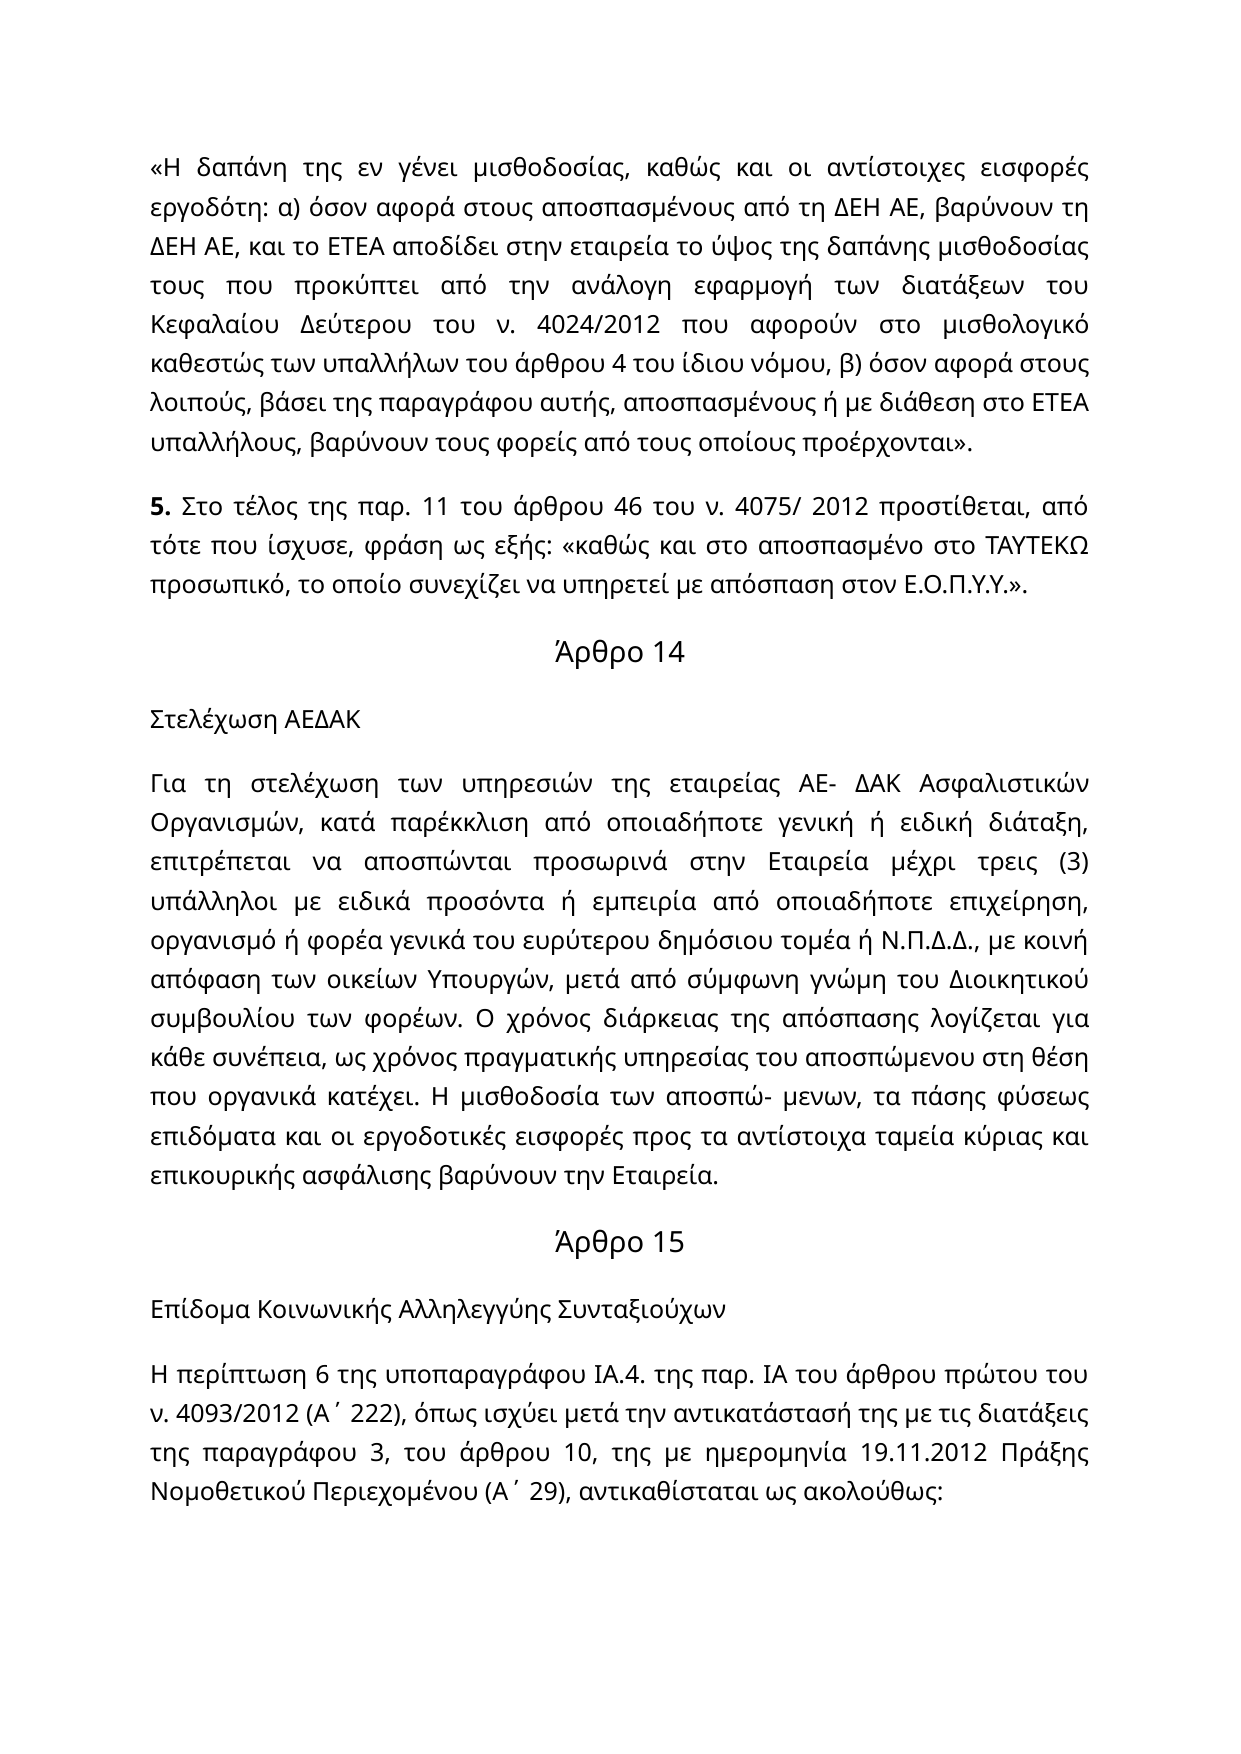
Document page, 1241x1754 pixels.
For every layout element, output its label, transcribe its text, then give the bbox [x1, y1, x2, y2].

text Για τη στελέχωση των υπηρεσιών της εταιρείας ΑΕ- ΔΑΚ Ασφαλιστικών Οργανισμών, κατά παρέκκλιση από οποιαδήποτε γενική ή ειδική διάταξη, επιτρέπεται να αποσπώνται προσωρινά στην Εταιρεία μέχρι τρεις (3) υπάλληλοι με ειδικά προσόντα ή εμπειρία από οποιαδήποτε επιχείρηση, οργανισμό ή φορέα γενικά του ευρύτερου δημόσιου τομέα ή Ν.Π.Δ.Δ., με κοινή απόφαση των οικείων Υπουργών, μετά από σύμφωνη γνώμη του Διοικητικού συμβουλίου των φορέων. Ο χρόνος διάρκειας της απόσπασης λογίζεται για κάθε συνέπεια, ως χρόνος πραγματικής υπηρεσίας του αποσπώμενου στη θέση που οργανικά κατέχει. Η μισθοδοσία των αποσπώ- μενων, τα πάσης φύσεως επιδόματα και οι εργοδοτικές εισφορές προς τα αντίστοιχα ταμεία κύριας και επικουρικής ασφάλισης βαρύνουν την Εταιρεία. [150, 766, 1090, 1191]
text Η περίπτωση 6 της υποπαραγράφου ΙΑ.4. της παρ. ΙΑ του άρθρου πρώτου του ν. 4093/2012 (Α΄ 222), όπως ισχύει μετά την αντικατάστασή της με τις διατάξεις της παραγράφου 3, του άρθρου 10, της με ημερομηνία 19.11.2012 Πράξης Νομοθετικού Περιεχομένου (Α΄ 29), αντικαθίσταται ως ακολούθως: [150, 1356, 1090, 1508]
text Επίδομα Κοινωνικής Αλληλεγγύης Συνταξιούχων [150, 1292, 1090, 1326]
text Στελέχωση ΑΕΔΑΚ [150, 701, 1090, 736]
text «Η δαπάνη της εν γένει μισθοδοσίας, καθώς και οι αντίστοιχες εισφορές εργοδότη: α) όσον αφορά στους αποσπασμένους από τη ΔΕΗ ΑΕ, βαρύνουν τη ΔΕΗ ΑΕ, και το ΕΤΕΑ αποδίδει στην εταιρεία το ύψος της δαπάνης μισθοδοσίας τους που προκύπτει από την ανάλογη εφαρμογή των διατάξεων του Κεφαλαίου Δεύτερου του ν. 4024/2012 που αφορούν στο μισθολογικό καθεστώς των υπαλλήλων του άρθρου 4 του ίδιου νόμου, β) όσον αφορά στους λοιπούς, βάσει της παραγράφου αυτής, αποσπασμένους ή με διάθεση στο ΕΤΕΑ υπαλλήλους, βαρύνουν τους φορείς από τους οποίους προέρχονται». [150, 150, 1090, 458]
subtitle Άρθρο 14 [150, 631, 1090, 671]
subtitle Άρθρο 15 [150, 1221, 1090, 1261]
text 5. Στο τέλος της παρ. 11 του άρθρου 46 του ν. 4075/ 2012 προστίθεται, από τότε που ίσχυσε, φράση ως εξής: «καθώς και στο αποσπασμένο στο ΤΑΥΤΕΚΩ προσωπικό, το οποίο συνεχίζει να υπηρετεί με απόσπαση στον Ε.Ο.Π.Υ.Υ.». [150, 488, 1090, 601]
